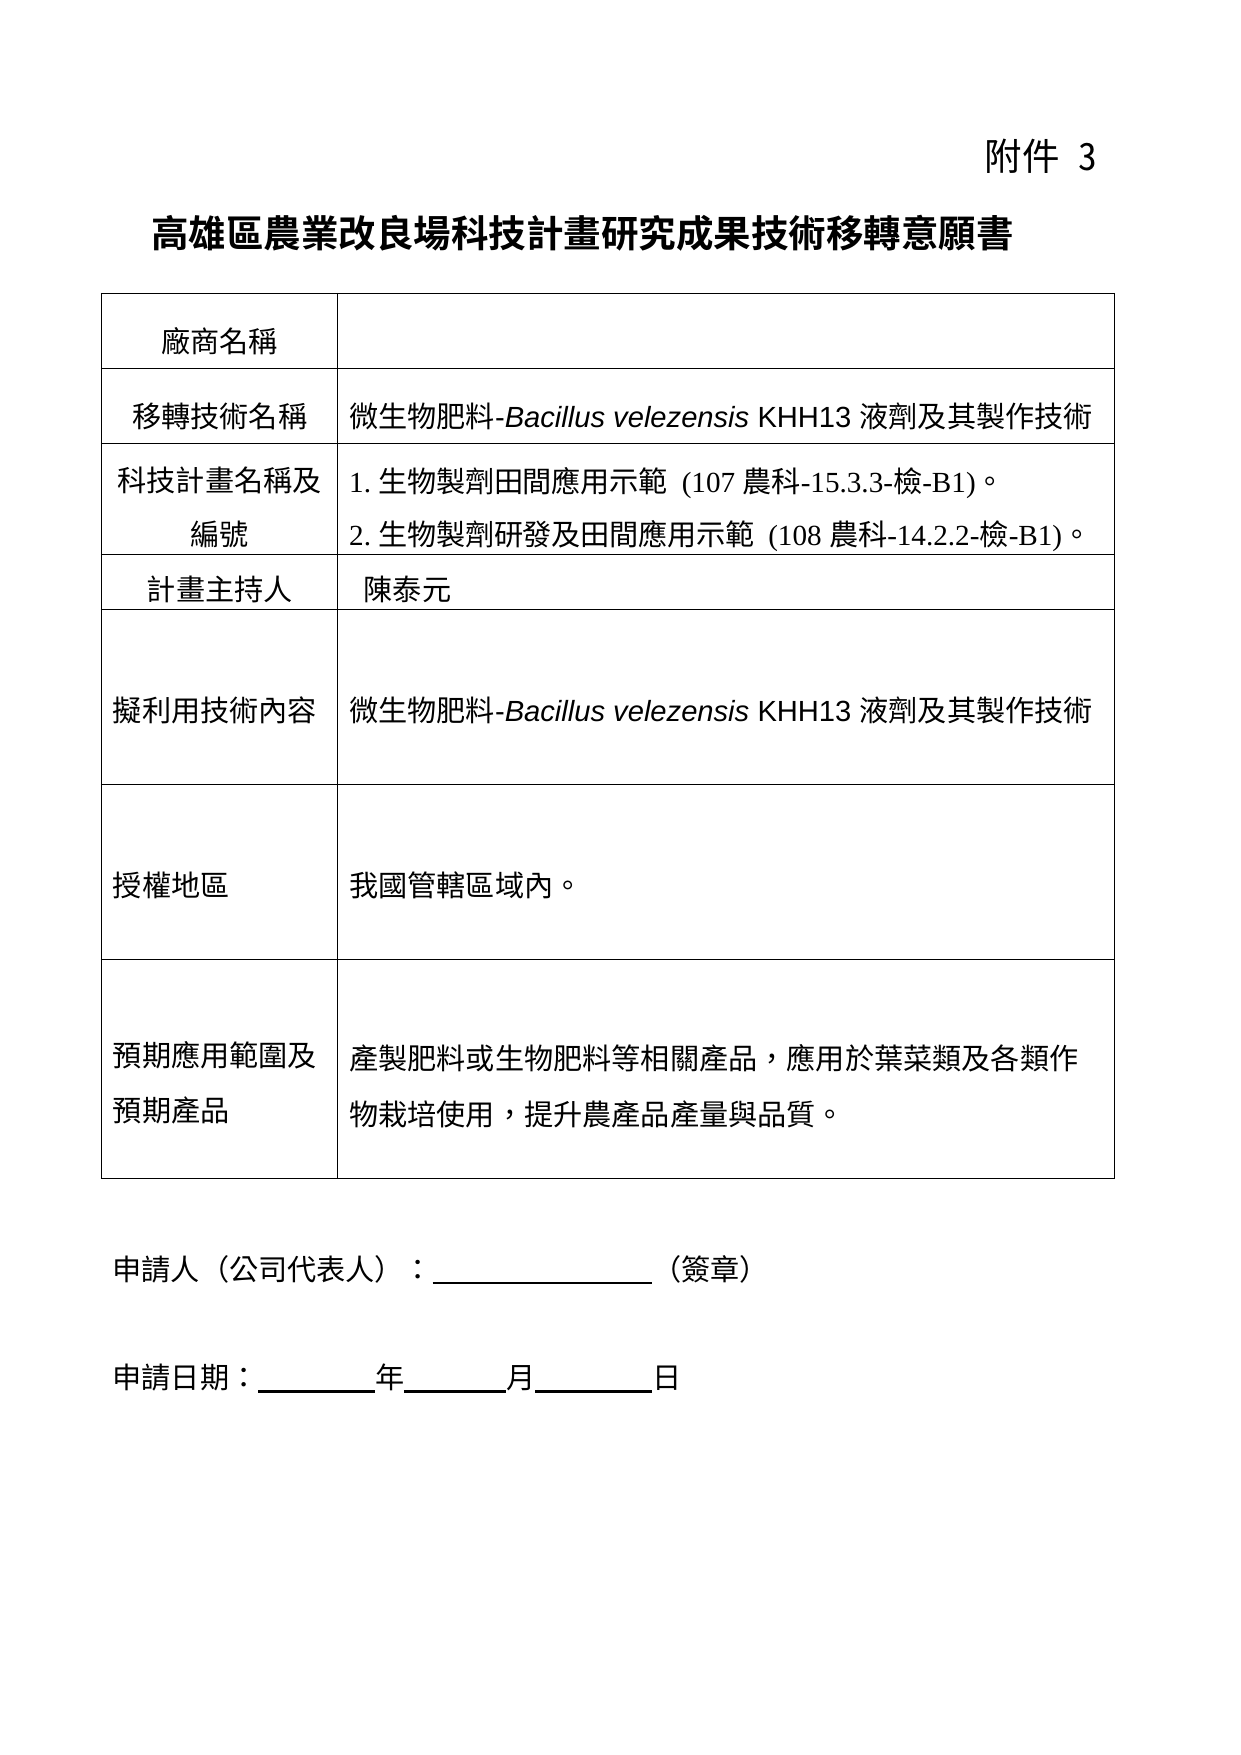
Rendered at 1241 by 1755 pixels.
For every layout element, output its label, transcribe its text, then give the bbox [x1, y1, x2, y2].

table_cell 擬利用技術內容 [102, 610, 337, 784]
table_cell 計畫主持人 [102, 555, 337, 609]
text 申請日期： 年 月 日 [112, 1354, 1126, 1396]
text 申請人（公司代表人）： （簽章） [112, 1246, 1126, 1289]
table_cell 移轉技術名稱 [102, 369, 337, 443]
table_cell 科技計畫名稱及編號 [102, 444, 337, 554]
table_header 廠商名稱 [102, 294, 337, 368]
table_cell 陳泰元 [338, 555, 1114, 609]
table_cell 微生物肥料-Bacillus velezensis KHH13 液劑及其製作技術 [338, 369, 1114, 443]
text 附件 3高雄區農業改良場科技計畫研究成果技術移轉意願書 [151, 127, 1098, 258]
table_cell 產製肥料或生物肥料等相關產品，應用於葉菜類及各類作物栽培使用，提升農產品產量與品質。 [338, 960, 1114, 1178]
table_cell 我國管轄區域內。 [338, 785, 1114, 959]
table_cell 預期應用範圍及預期產品 [102, 960, 337, 1178]
table_cell 生物製劑田間應用示範 (107 農科-15.3.3-檢-B1)。 生物製劑研發及田間應用示範 (108 農科-14.2.2-檢-B1)。 [338, 444, 1114, 554]
table_cell 授權地區 [102, 785, 337, 959]
table_cell 微生物肥料-Bacillus velezensis KHH13 液劑及其製作技術 [338, 610, 1114, 784]
table_header [338, 294, 1114, 368]
